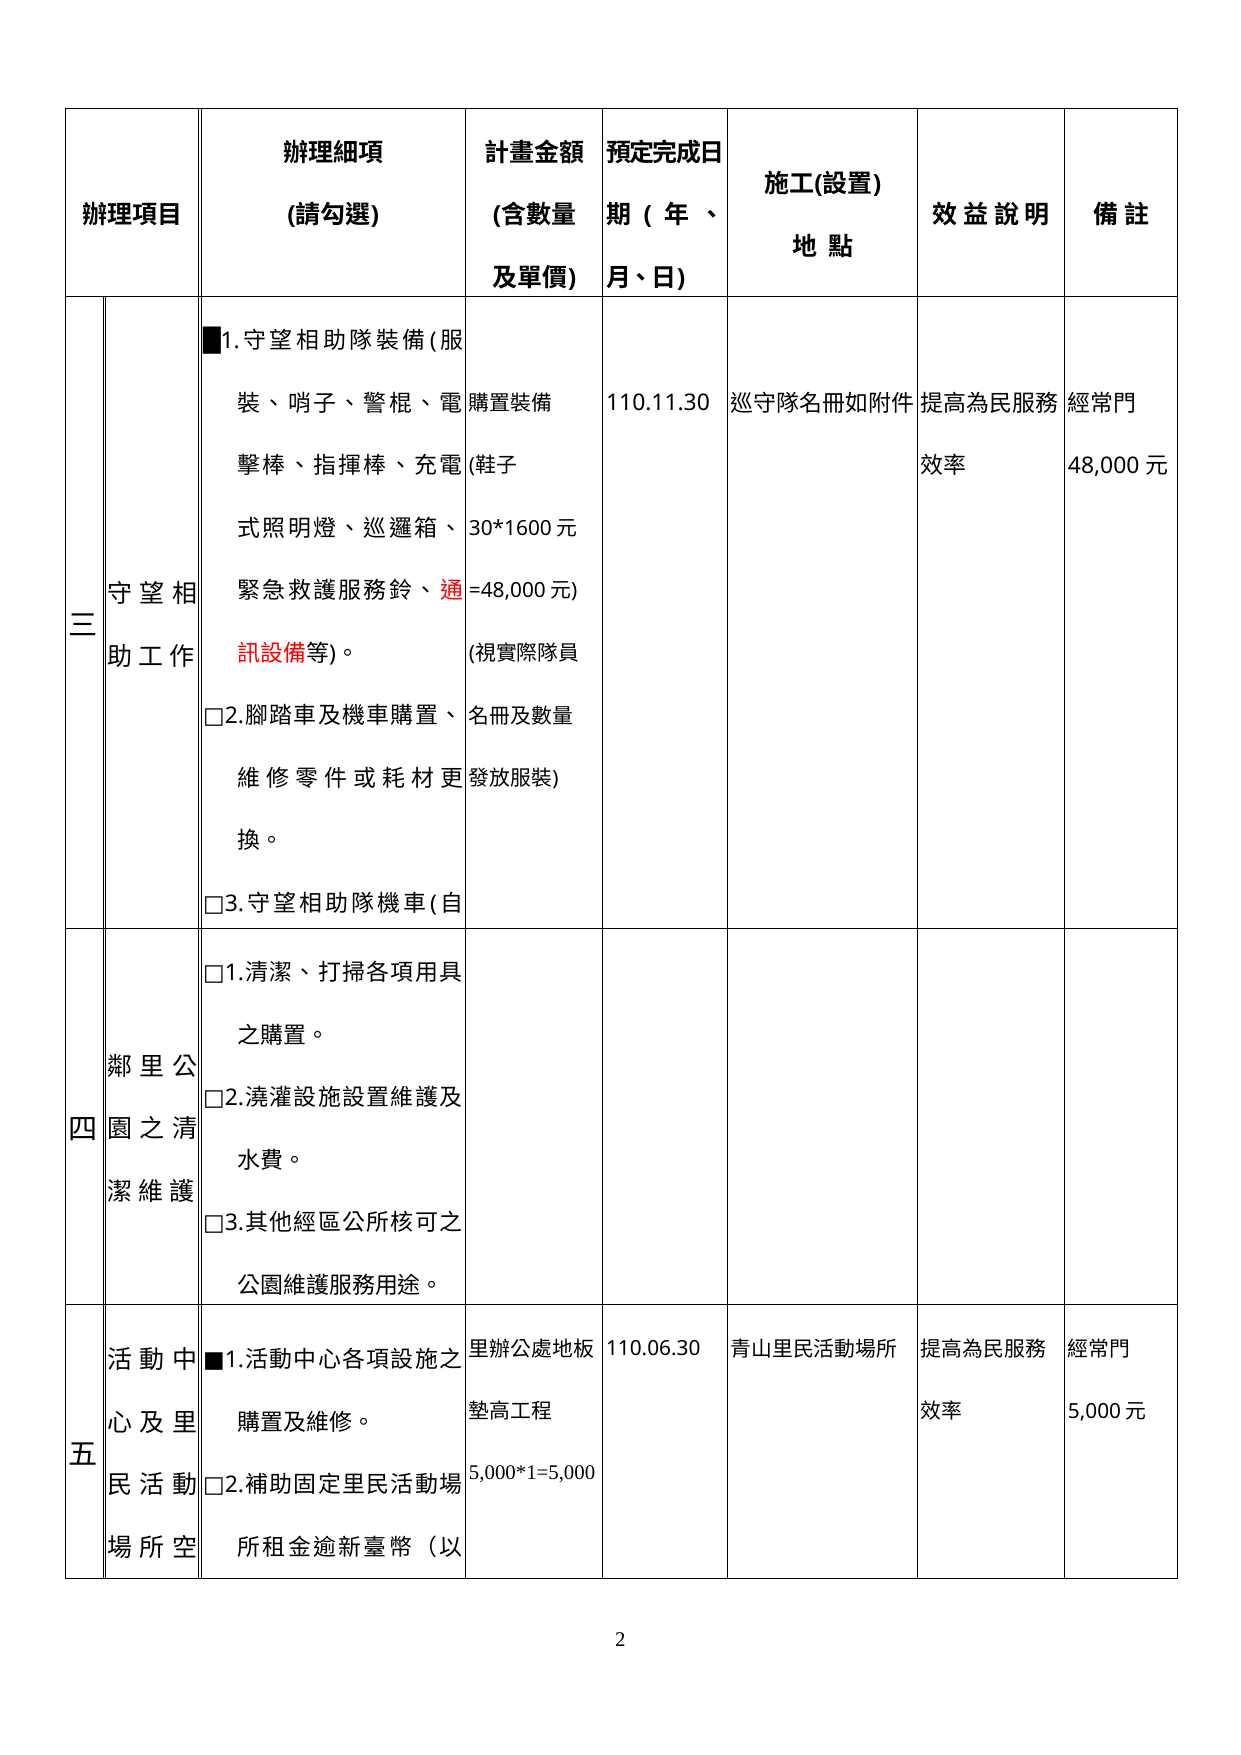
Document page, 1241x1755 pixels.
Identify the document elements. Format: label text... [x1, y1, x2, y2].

table_cell 五 [66, 1305, 103, 1578]
table_cell [918, 929, 1064, 1304]
table_cell ■1.活動中心各項設施之購置及維修。 □2.補助固定里民活動場所租金逾新臺幣（以 [202, 1305, 465, 1578]
table_header 施工(設置) 地 點 [728, 109, 917, 296]
table_cell □1.清潔、打掃各項用具 之購置。 □2.澆灌設施設置維護及水費。 □3.其他經區公所核可之公園維護服務用途。 [202, 929, 465, 1304]
table_header 計畫金額 (含數量 及單價) [466, 109, 602, 296]
table_cell 110.11.30 110.11.30 [603, 297, 727, 928]
table_header 辦理項目 [66, 109, 198, 296]
table_cell 青山里民活動場所 [728, 1305, 917, 1578]
table_cell [1065, 929, 1177, 1304]
table_cell [466, 929, 602, 1304]
table_cell 提高為民服務 效率 [918, 1305, 1064, 1578]
table_cell 經常門 5,000元 [1065, 1305, 1177, 1578]
table_cell 巡守隊名冊如附件 里內各巷道 (地點:詳附件) [728, 297, 917, 928]
table_cell █1.守望相助隊裝備(服裝、哨子、警棍、電擊棒、指揮棒、充電式照明燈、巡邏箱、緊急救護服務鈴、通訊設備等)。 □2.腳踏車及機車購置、維修零件或耗材更換。 □3.守望相助隊機車(自備)油料補貼。 □4.感應器裝設、維修零件或耗材更換。 □5.守望相助工作相關之隊員參訪及研習活動。 □6.守相助隊點心費。 ■7.其他有關裝備、設施〈滅火器、消耗品等〉之購置、維修。 [202, 297, 465, 928]
table_cell 活動中心及里民活動場所空 [106, 1305, 198, 1578]
table_cell 提高為民服務 效率 保障生命財產 安全，提高為 民服務效率 [918, 297, 1064, 928]
table_cell 里辦公處地板 墊高工程 5,000*1=5,000 [466, 1305, 602, 1578]
table_cell 購置裝備 (鞋子30*1600元=48,000元) (視實際隊員 名冊及數量 發放服裝) 滅火器藥粉更 換250元*232支 =58,000元 視實際狀況 調整數量 [466, 297, 602, 928]
table_header 效 益 說 明 [918, 109, 1064, 296]
table_cell [728, 929, 917, 1304]
table_cell [603, 929, 727, 1304]
table_header 辦理細項 (請勾選) [202, 109, 465, 296]
table_cell 三 [66, 297, 103, 928]
table_cell 鄰里公園之清潔維護 [106, 929, 198, 1304]
table_header 備 註 [1065, 109, 1177, 296]
table_cell 守望相助工作 [106, 297, 198, 928]
table_cell 經常門 48,000 元 經常門 58,000元 [1065, 297, 1177, 928]
table_cell 110.06.30 [603, 1305, 727, 1578]
table_cell 四 [66, 929, 103, 1304]
table_header 預定完成日期(年、月、日) [603, 109, 727, 296]
